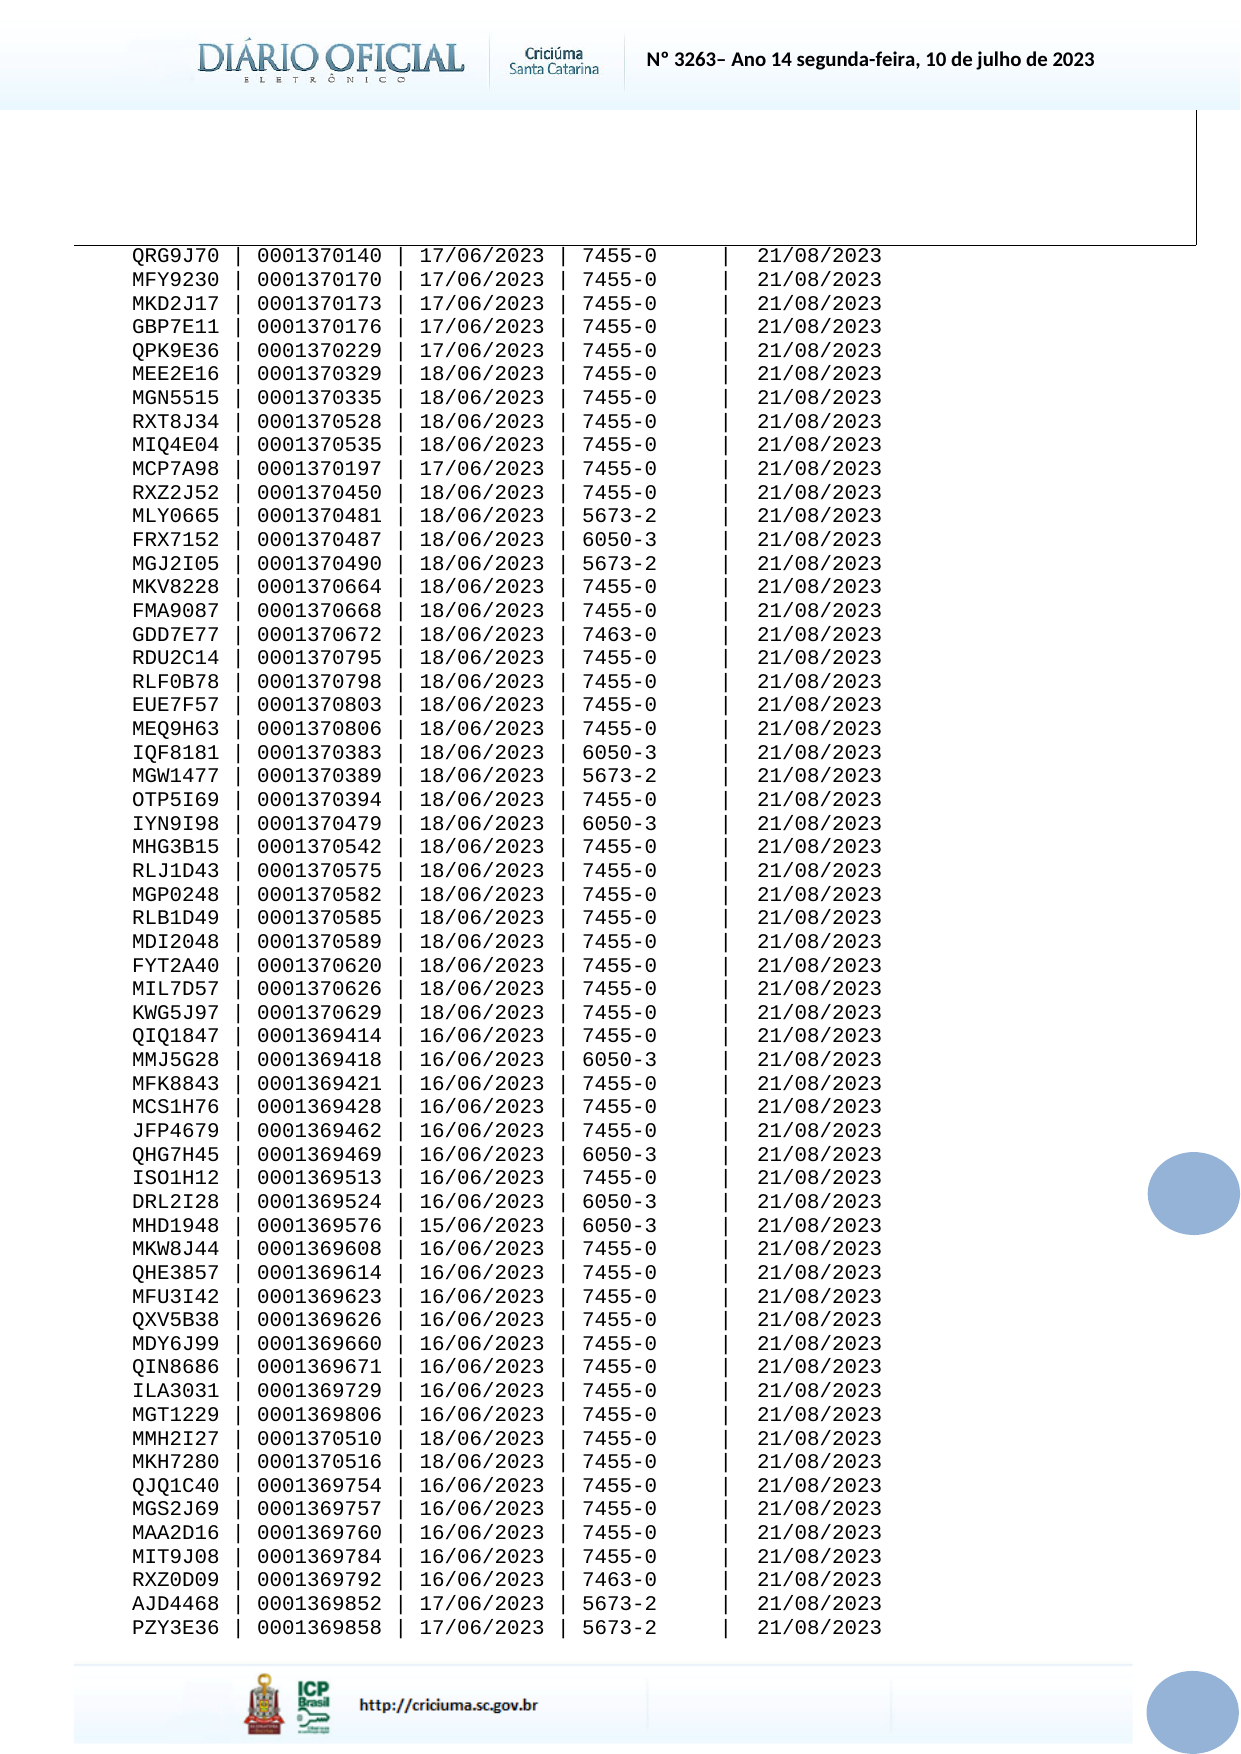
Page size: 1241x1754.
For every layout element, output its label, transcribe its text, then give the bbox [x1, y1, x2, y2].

text QHG7H45 | 0001369469 | 16/06/2023 | 6050-3 | 21/08/2023 [44, 1144, 1196, 1167]
text MCP7A98 | 0001370197 | 17/06/2023 | 7455-0 | 21/08/2023 [44, 458, 1196, 482]
text MGJ2I05 | 0001370490 | 18/06/2023 | 5673-2 | 21/08/2023 [44, 553, 1196, 576]
text GDD7E77 | 0001370672 | 18/06/2023 | 7463-0 | 21/08/2023 [44, 623, 1196, 647]
text MGN5515 | 0001370335 | 18/06/2023 | 7455-0 | 21/08/2023 [44, 387, 1196, 411]
text ILA3031 | 0001369729 | 16/06/2023 | 7455-0 | 21/08/2023 [44, 1380, 1196, 1404]
text MFU3I42 | 0001369623 | 16/06/2023 | 7455-0 | 21/08/2023 [44, 1286, 1196, 1309]
text RXZ0D09 | 0001369792 | 16/06/2023 | 7463-0 | 21/08/2023 [44, 1569, 1196, 1593]
text MIT9J08 | 0001369784 | 16/06/2023 | 7455-0 | 21/08/2023 [44, 1546, 1196, 1569]
text MDY6J99 | 0001369660 | 16/06/2023 | 7455-0 | 21/08/2023 [44, 1333, 1196, 1357]
text MMH2I27 | 0001370510 | 18/06/2023 | 7455-0 | 21/08/2023 [44, 1427, 1196, 1451]
text MMJ5G28 | 0001369418 | 16/06/2023 | 6050-3 | 21/08/2023 [44, 1049, 1196, 1073]
text MKD2J17 | 0001370173 | 17/06/2023 | 7455-0 | 21/08/2023 [44, 292, 1196, 316]
text FYT2A40 | 0001370620 | 18/06/2023 | 7455-0 | 21/08/2023 [44, 954, 1196, 978]
text RXZ2J52 | 0001370450 | 18/06/2023 | 7455-0 | 21/08/2023 [44, 482, 1196, 505]
text QPK9E36 | 0001370229 | 17/06/2023 | 7455-0 | 21/08/2023 [44, 340, 1196, 363]
text MHD1948 | 0001369576 | 15/06/2023 | 6050-3 | 21/08/2023 [44, 1215, 1196, 1238]
text QXV5B38 | 0001369626 | 16/06/2023 | 7455-0 | 21/08/2023 [44, 1309, 1196, 1333]
text RLF0B78 | 0001370798 | 18/06/2023 | 7455-0 | 21/08/2023 [44, 671, 1196, 694]
text MKV8228 | 0001370664 | 18/06/2023 | 7455-0 | 21/08/2023 [44, 576, 1196, 600]
text QJQ1C40 | 0001369754 | 16/06/2023 | 7455-0 | 21/08/2023 [44, 1475, 1196, 1498]
text OTP5I69 | 0001370394 | 18/06/2023 | 7455-0 | 21/08/2023 [44, 789, 1196, 813]
text MGT1229 | 0001369806 | 16/06/2023 | 7455-0 | 21/08/2023 [44, 1404, 1196, 1427]
text ISO1H12 | 0001369513 | 16/06/2023 | 7455-0 | 21/08/2023 [44, 1167, 1157, 1191]
text JFP4679 | 0001369462 | 16/06/2023 | 7455-0 | 21/08/2023 [44, 1120, 1196, 1144]
text MCS1H76 | 0001369428 | 16/06/2023 | 7455-0 | 21/08/2023 [44, 1096, 1196, 1120]
text MFK8843 | 0001369421 | 16/06/2023 | 7455-0 | 21/08/2023 [44, 1073, 1196, 1096]
text QRG9J70 | 0001370140 | 17/06/2023 | 7455-0 | 21/08/2023 [44, 245, 1196, 269]
text RDU2C14 | 0001370795 | 18/06/2023 | 7455-0 | 21/08/2023 [44, 647, 1196, 671]
text GBP7E11 | 0001370176 | 17/06/2023 | 7455-0 | 21/08/2023 [44, 316, 1196, 340]
text DRL2I28 | 0001369524 | 16/06/2023 | 6050-3 | 21/08/2023 [44, 1191, 1153, 1215]
text QIQ1847 | 0001369414 | 16/06/2023 | 7455-0 | 21/08/2023 [44, 1026, 1196, 1049]
text IQF8181 | 0001370383 | 18/06/2023 | 6050-3 | 21/08/2023 [44, 742, 1196, 765]
text MKH7280 | 0001370516 | 18/06/2023 | 7455-0 | 21/08/2023 [44, 1451, 1196, 1475]
text MGS2J69 | 0001369757 | 16/06/2023 | 7455-0 | 21/08/2023 [44, 1498, 1196, 1522]
text FMA9087 | 0001370668 | 18/06/2023 | 7455-0 | 21/08/2023 [44, 600, 1196, 623]
text RXT8J34 | 0001370528 | 18/06/2023 | 7455-0 | 21/08/2023 [44, 411, 1196, 434]
text MFY9230 | 0001370170 | 17/06/2023 | 7455-0 | 21/08/2023 [44, 269, 1196, 292]
text MIL7D57 | 0001370626 | 18/06/2023 | 7455-0 | 21/08/2023 [44, 978, 1196, 1002]
text MDI2048 | 0001370589 | 18/06/2023 | 7455-0 | 21/08/2023 [44, 931, 1196, 954]
text RLJ1D43 | 0001370575 | 18/06/2023 | 7455-0 | 21/08/2023 [44, 860, 1196, 884]
text MGP0248 | 0001370582 | 18/06/2023 | 7455-0 | 21/08/2023 [44, 884, 1196, 907]
text IYN9I98 | 0001370479 | 18/06/2023 | 6050-3 | 21/08/2023 [44, 813, 1196, 836]
text MIQ4E04 | 0001370535 | 18/06/2023 | 7455-0 | 21/08/2023 [44, 434, 1196, 458]
text RLB1D49 | 0001370585 | 18/06/2023 | 7455-0 | 21/08/2023 [44, 907, 1196, 931]
text QHE3857 | 0001369614 | 16/06/2023 | 7455-0 | 21/08/2023 [44, 1262, 1196, 1286]
text PZY3E36 | 0001369858 | 17/06/2023 | 5673-2 | 21/08/2023 [44, 1617, 1196, 1640]
text MEQ9H63 | 0001370806 | 18/06/2023 | 7455-0 | 21/08/2023 [44, 718, 1196, 742]
text MHG3B15 | 0001370542 | 18/06/2023 | 7455-0 | 21/08/2023 [44, 836, 1196, 860]
text QIN8686 | 0001369671 | 16/06/2023 | 7455-0 | 21/08/2023 [44, 1357, 1196, 1380]
text MEE2E16 | 0001370329 | 18/06/2023 | 7455-0 | 21/08/2023 [44, 363, 1196, 387]
text KWG5J97 | 0001370629 | 18/06/2023 | 7455-0 | 21/08/2023 [44, 1002, 1196, 1026]
text MGW1477 | 0001370389 | 18/06/2023 | 5673-2 | 21/08/2023 [44, 765, 1196, 789]
text MKW8J44 | 0001369608 | 16/06/2023 | 7455-0 | 21/08/2023 [44, 1238, 1196, 1262]
text EUE7F57 | 0001370803 | 18/06/2023 | 7455-0 | 21/08/2023 [44, 694, 1196, 718]
text FRX7152 | 0001370487 | 18/06/2023 | 6050-3 | 21/08/2023 [44, 529, 1196, 553]
text MLY0665 | 0001370481 | 18/06/2023 | 5673-2 | 21/08/2023 [44, 505, 1196, 529]
text MAA2D16 | 0001369760 | 16/06/2023 | 7455-0 | 21/08/2023 [44, 1522, 1196, 1546]
text AJD4468 | 0001369852 | 17/06/2023 | 5673-2 | 21/08/2023 [44, 1593, 1196, 1617]
